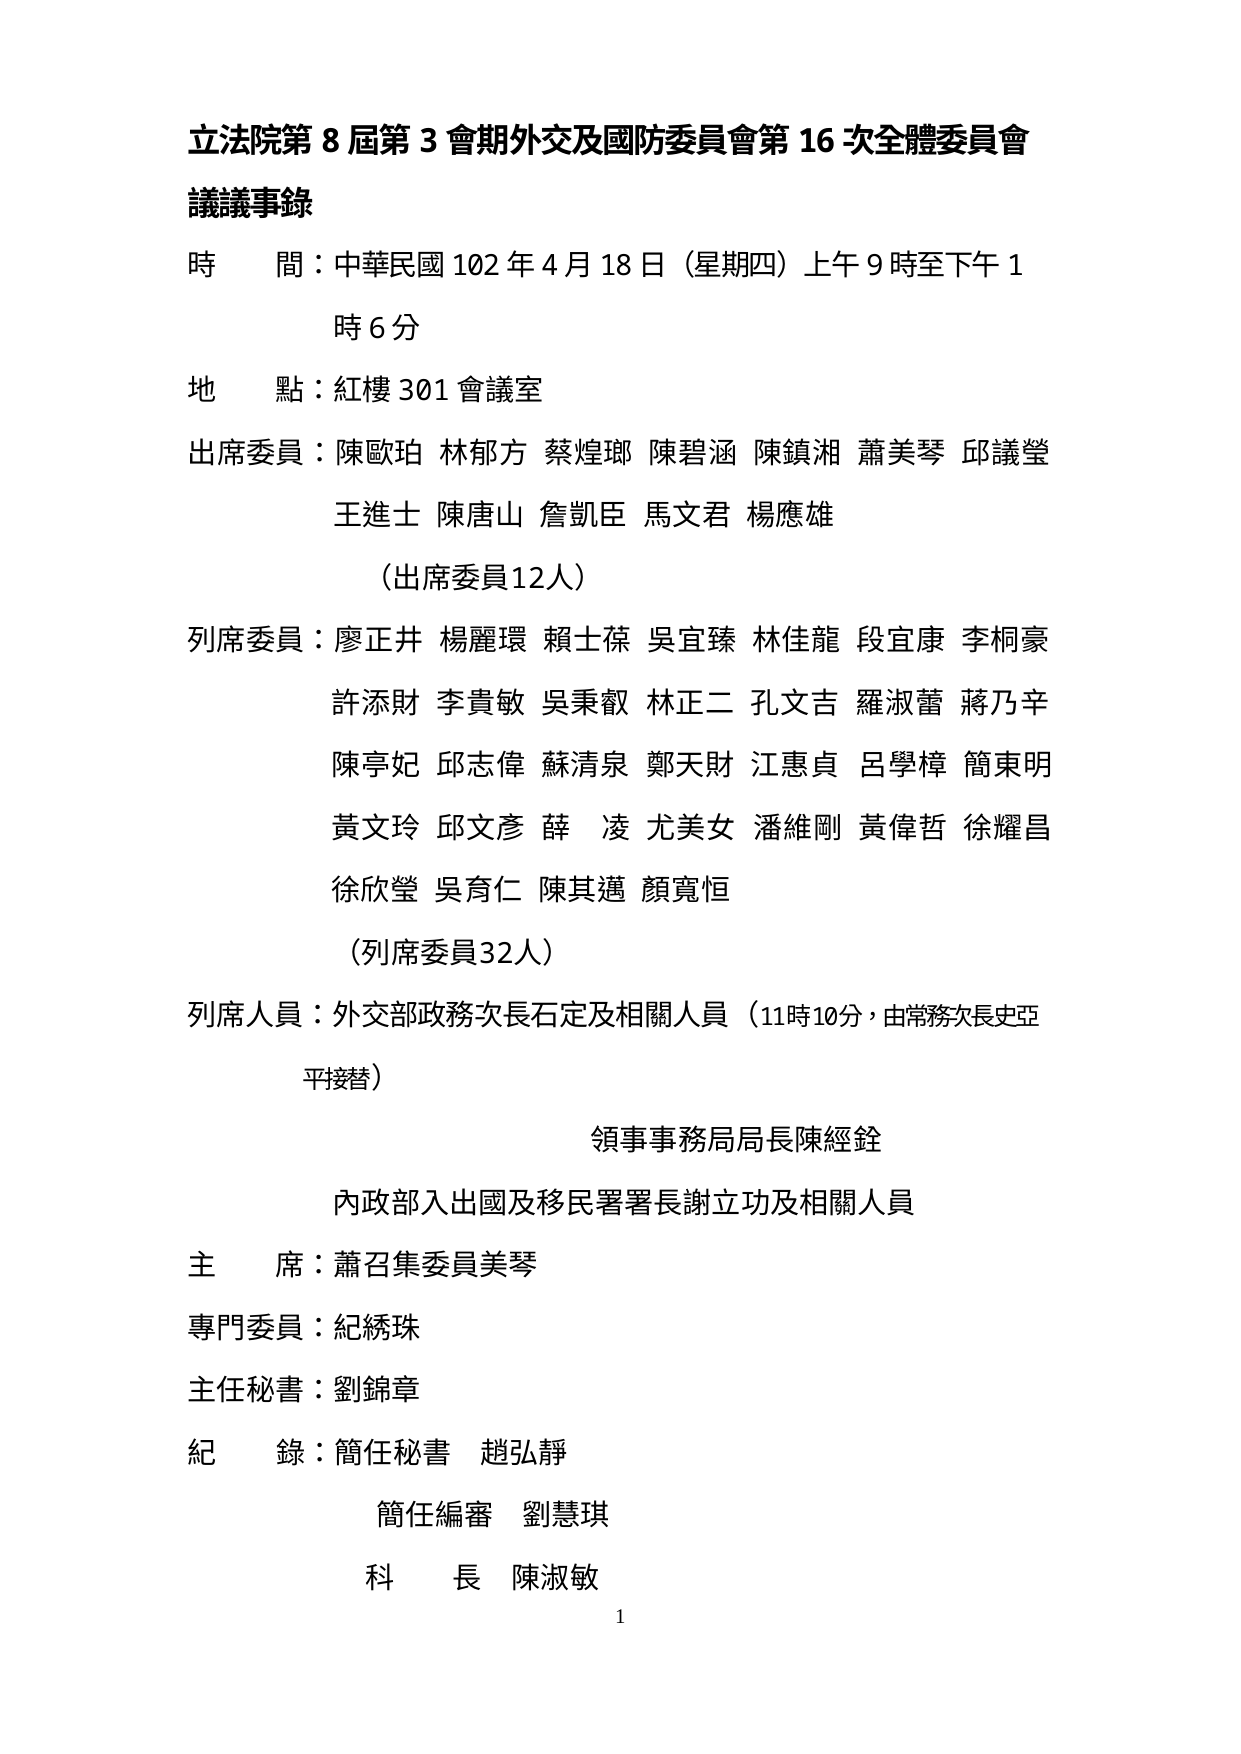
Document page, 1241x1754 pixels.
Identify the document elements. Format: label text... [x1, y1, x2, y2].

text 專門委員：紀綉珠 [187, 1284, 1053, 1346]
text 簡任編審 劉慧琪 [187, 1471, 1053, 1534]
text 主任秘書：劉錦章 [187, 1346, 1053, 1409]
text 領事事務局局長陳經銓 [187, 1096, 1053, 1159]
text 列席人員：外交部政務次長石定及相關人員（11時10分，由常務次長史亞平接替） [187, 971, 1053, 1096]
text 時 間：中華民國102年4月18日（星期四）上午9時至下午1時6分 [187, 221, 1053, 346]
text 主 席：蕭召集委員美琴 [187, 1221, 1053, 1284]
text 紀 錄：簡任秘書 趙弘靜 [187, 1409, 1053, 1471]
text 列席委員：廖正井 楊麗環 賴士葆 吳宜臻 林佳龍 段宜康 李桐豪許添財 李貴敏 吳秉叡 林正二 孔文吉 羅淑蕾 蔣乃辛陳亭妃 邱志偉 蘇清泉 鄭天財 江惠貞 呂學樟 簡東明黃文玲 邱文彥 薛 凌 尤美女 潘維剛 黃偉哲 徐耀昌 徐欣瑩 吳育仁 陳其邁 顏寬恒 [187, 596, 1053, 909]
text 立法院第8屆第3會期外交及國防委員會第16次全體委員會議議事錄 [187, 96, 1053, 221]
text 內政部入出國及移民署署長謝立功及相關人員 [332, 1159, 1053, 1221]
text 地 點：紅樓301會議室 [187, 346, 1053, 409]
text （列席委員32人） [332, 909, 1053, 971]
text 出席委員：陳歐珀 林郁方 蔡煌瑯 陳碧涵 陳鎮湘 蕭美琴 邱議瑩 王進士 陳唐山 詹凱臣 馬文君 楊應雄 [187, 409, 1053, 534]
text 科 長 陳淑敏 [187, 1534, 1053, 1596]
text （出席委員12人） [187, 534, 1053, 596]
